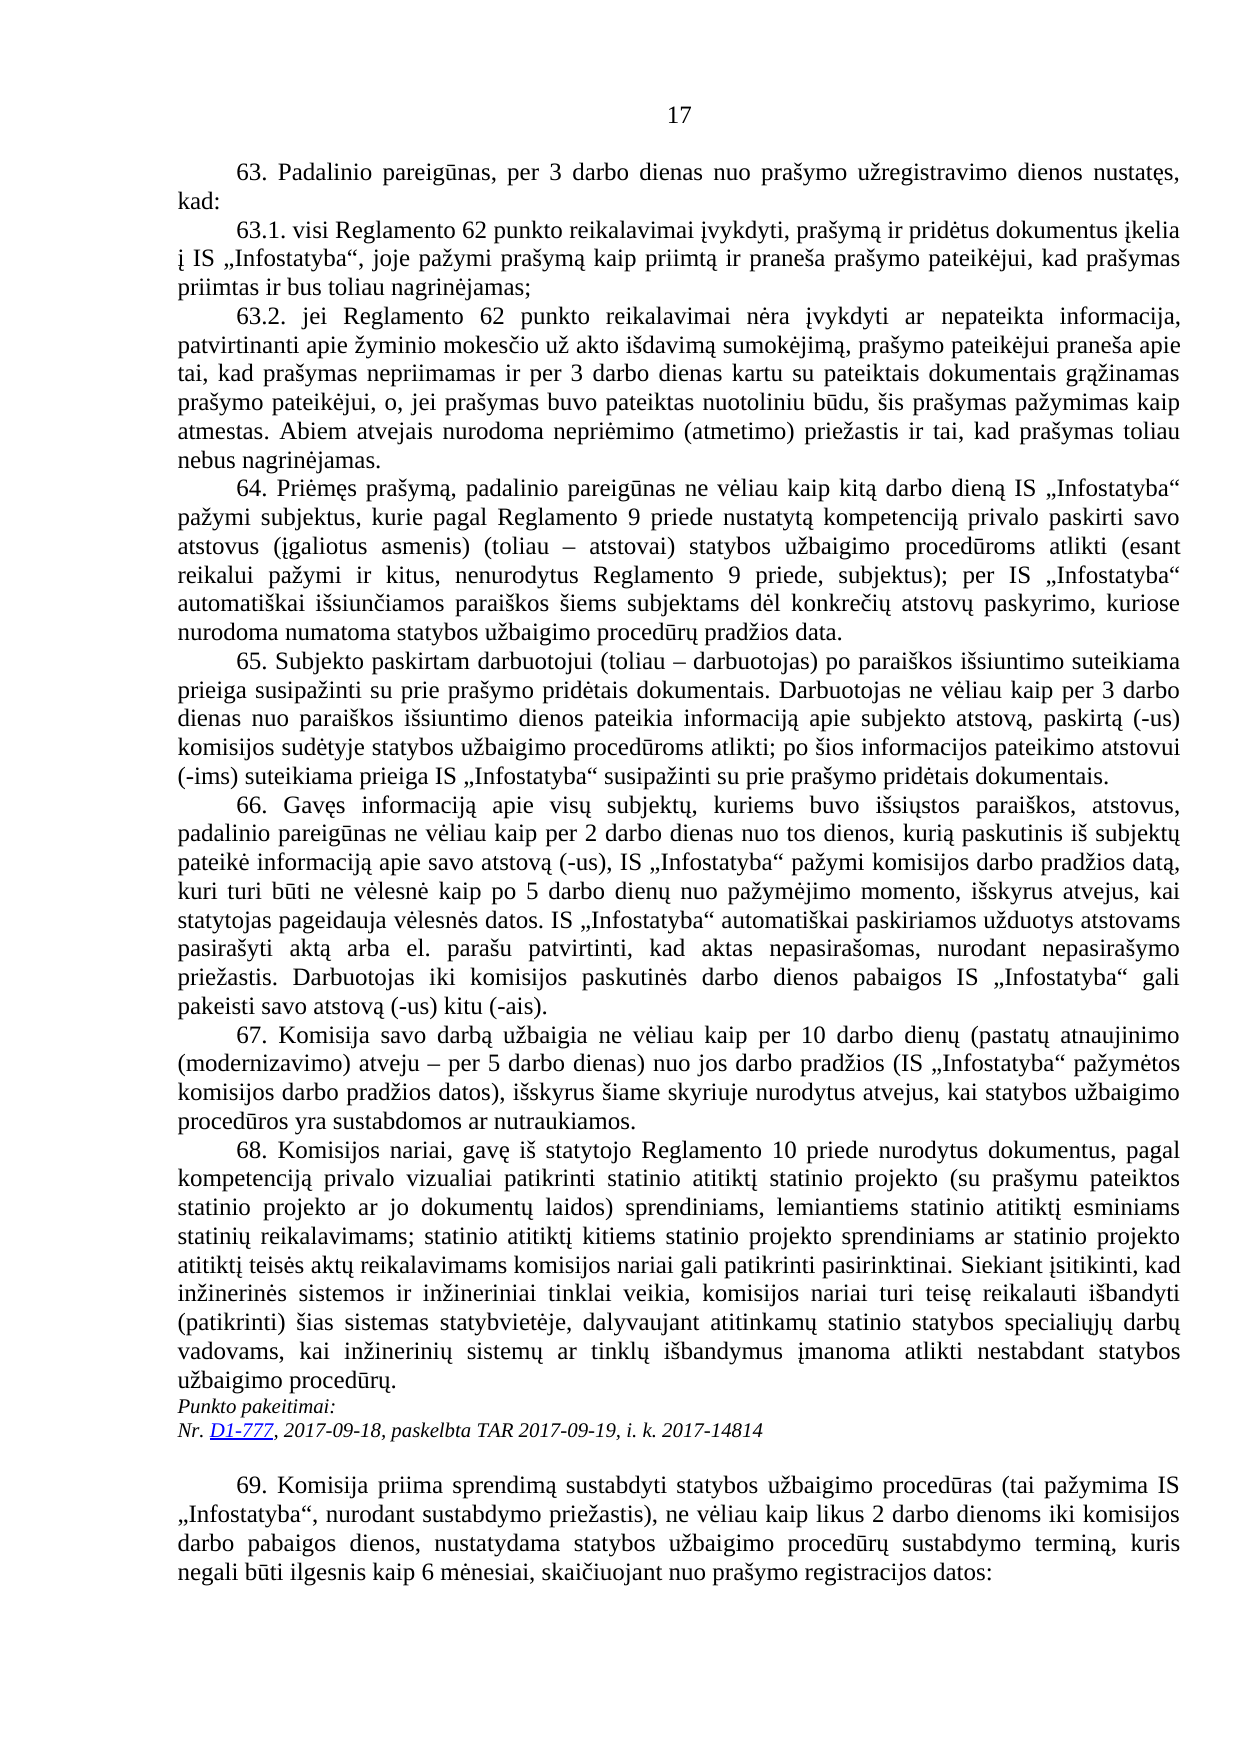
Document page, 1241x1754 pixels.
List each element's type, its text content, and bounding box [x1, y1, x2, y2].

text 67. Komisija savo darbą užbaigia ne vėliau kaip per 10 darbo dienų (pastatų atnaujinimo (modernizavimo) atveju – per 5 darbo dienas) nuo jos darbo pradžios (IS „Infostatyba“ pažymėtos komisijos darbo pradžios datos), išskyrus šiame skyriuje nurodytus atvejus, kai statybos užbaigimo procedūros yra sustabdomos ar nutraukiamos. [177, 1020, 1181, 1135]
text 64. Priėmęs prašymą, padalinio pareigūnas ne vėliau kaip kitą darbo dieną IS „Infostatyba“ pažymi subjektus, kurie pagal Reglamento 9 priede nustatytą kompetenciją privalo paskirti savo atstovus (įgaliotus asmenis) (toliau – atstovai) statybos užbaigimo procedūroms atlikti (esant reikalui pažymi ir kitus, nenurodytus Reglamento 9 priede, subjektus); per IS „Infostatyba“ automatiškai išsiunčiamos paraiškos šiems subjektams dėl konkrečių atstovų paskyrimo, kuriose nurodoma numatoma statybos užbaigimo procedūrų pradžios data. [177, 473, 1181, 646]
text Punkto pakeitimai: [177, 1393, 1181, 1418]
text 68. Komisijos nariai, gavę iš statytojo Reglamento 10 priede nurodytus dokumentus, pagal kompetenciją privalo vizualiai patikrinti statinio atitiktį statinio projekto (su prašymu pateiktos statinio projekto ar jo dokumentų laidos) sprendiniams, lemiantiems statinio atitiktį esminiams statinių reikalavimams; statinio atitiktį kitiems statinio projekto sprendiniams ar statinio projekto atitiktį teisės aktų reikalavimams komisijos nariai gali patikrinti pasirinktinai. Siekiant įsitikinti, kad inžinerinės sistemos ir inžineriniai tinklai veikia, komisijos nariai turi teisę reikalauti išbandyti (patikrinti) šias sistemas statybvietėje, dalyvaujant atitinkamų statinio statybos specialiųjų darbų vadovams, kai inžinerinių sistemų ar tinklų išbandymus įmanoma atlikti nestabdant statybos užbaigimo procedūrų. [177, 1135, 1181, 1393]
text 65. Subjekto paskirtam darbuotojui (toliau – darbuotojas) po paraiškos išsiuntimo suteikiama prieiga susipažinti su prie prašymo pridėtais dokumentais. Darbuotojas ne vėliau kaip per 3 darbo dienas nuo paraiškos išsiuntimo dienos pateikia informaciją apie subjekto atstovą, paskirtą (-us) komisijos sudėtyje statybos užbaigimo procedūroms atlikti; po šios informacijos pateikimo atstovui (-ims) suteikiama prieiga IS „Infostatyba“ susipažinti su prie prašymo pridėtais dokumentais. [177, 646, 1181, 790]
text 63. Padalinio pareigūnas, per 3 darbo dienas nuo prašymo užregistravimo dienos nustatęs, kad: [177, 157, 1181, 215]
text 69. Komisija priima sprendimą sustabdyti statybos užbaigimo procedūras (tai pažymima IS „Infostatyba“, nurodant sustabdymo priežastis), ne vėliau kaip likus 2 darbo dienoms iki komisijos darbo pabaigos dienos, nustatydama statybos užbaigimo procedūrų sustabdymo terminą, kuris negali būti ilgesnis kaip 6 mėnesiai, skaičiuojant nuo prašymo registracijos datos: [177, 1470, 1181, 1585]
text 63.2. jei Reglamento 62 punkto reikalavimai nėra įvykdyti ar nepateikta informacija, patvirtinanti apie žyminio mokesčio už akto išdavimą sumokėjimą, prašymo pateikėjui praneša apie tai, kad prašymas nepriimamas ir per 3 darbo dienas kartu su pateiktais dokumentais grąžinamas prašymo pateikėjui, o, jei prašymas buvo pateiktas nuotoliniu būdu, šis prašymas pažymimas kaip atmestas. Abiem atvejais nurodoma nepriėmimo (atmetimo) priežastis ir tai, kad prašymas toliau nebus nagrinėjamas. [177, 301, 1181, 473]
text 66. Gavęs informaciją apie visų subjektų, kuriems buvo išsiųstos paraiškos, atstovus, padalinio pareigūnas ne vėliau kaip per 2 darbo dienas nuo tos dienos, kurią paskutinis iš subjektų pateikė informaciją apie savo atstovą (-us), IS „Infostatyba“ pažymi komisijos darbo pradžios datą, kuri turi būti ne vėlesnė kaip po 5 darbo dienų nuo pažymėjimo momento, išskyrus atvejus, kai statytojas pageidauja vėlesnės datos. IS „Infostatyba“ automatiškai paskiriamos užduotys atstovams pasirašyti aktą arba el. parašu patvirtinti, kad aktas nepasirašomas, nurodant nepasirašymo priežastis. Darbuotojas iki komisijos paskutinės darbo dienos pabaigos IS „Infostatyba“ gali pakeisti savo atstovą (-us) kitu (-ais). [177, 790, 1181, 1020]
text 63.1. visi Reglamento 62 punkto reikalavimai įvykdyti, prašymą ir pridėtus dokumentus įkelia į IS „Infostatyba“, joje pažymi prašymą kaip priimtą ir praneša prašymo pateikėjui, kad prašymas priimtas ir bus toliau nagrinėjamas; [177, 215, 1181, 301]
text Nr. D1-777, 2017-09-18, paskelbta TAR 2017-09-19, i. k. 2017-14814 [177, 1418, 1181, 1442]
